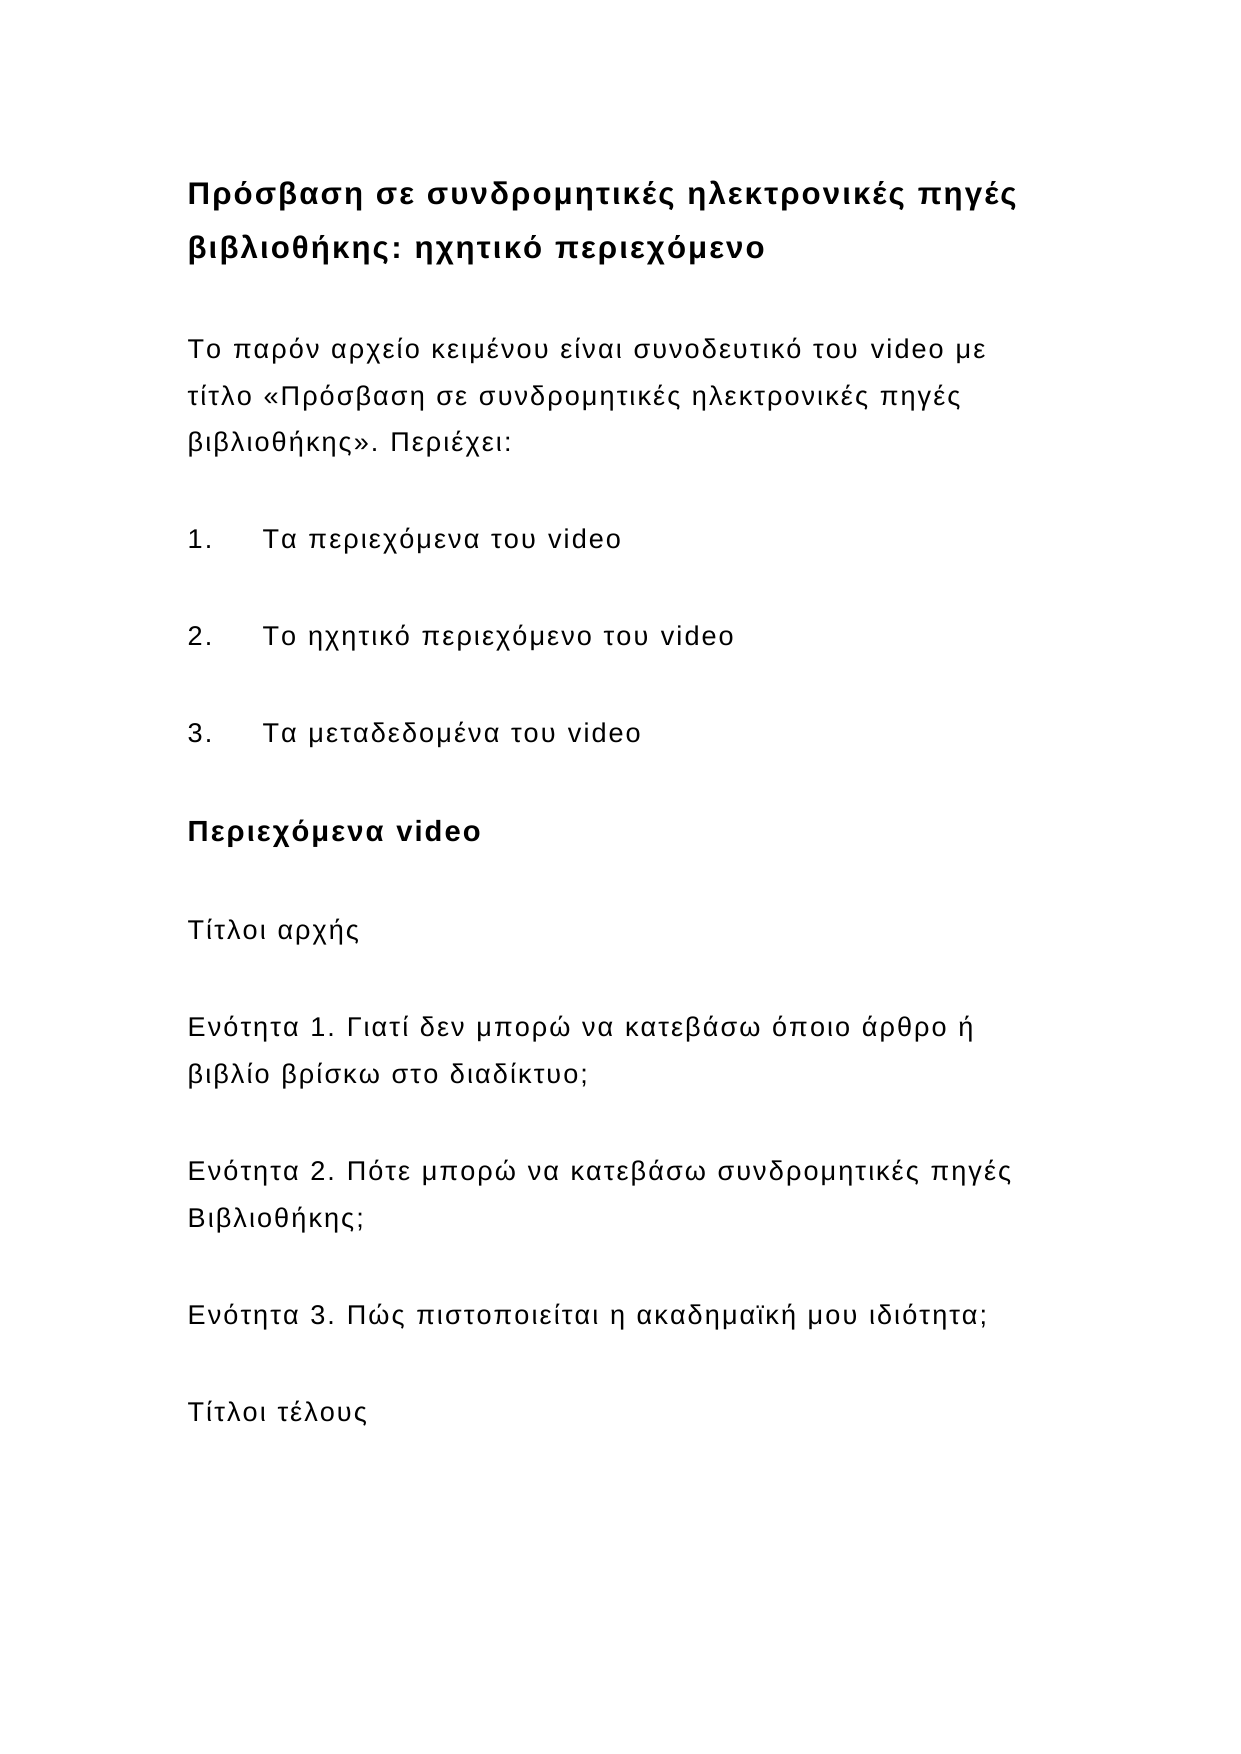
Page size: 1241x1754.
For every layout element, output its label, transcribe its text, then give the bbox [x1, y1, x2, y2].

text Ενότητα 2. Πότε μπορώ να κατεβάσω συνδρομητικές πηγές Βιβλιοθήκης; [187, 1155, 1053, 1233]
subtitle Περιεχόμενα video [187, 814, 1053, 847]
text Τίτλοι τέλους [187, 1396, 1053, 1427]
text Τίτλοι αρχής [187, 914, 1053, 946]
text 2. Το ηχητικό περιεχόμενο του video [187, 620, 1053, 651]
subtitle Πρόσβαση σε συνδρομητικές ηλεκτρονικές πηγές βιβλιοθήκης: ηχητικό περιεχόμενο [187, 175, 1053, 265]
text 3. Τα μεταδεδομένα του video [187, 717, 1053, 748]
text Το παρόν αρχείο κειμένου είναι συνοδευτικό του video με τίτλο «Πρόσβαση σε συνδρομητικές ηλεκτρονικές πηγές βιβλιοθήκης». Περιέχει: [187, 333, 1053, 458]
text Ενότητα 1. Γιατί δεν μπορώ να κατεβάσω όποιο άρθρο ή βιβλίο βρίσκω στο διαδίκτυο; [187, 1011, 1053, 1089]
text 1. Τα περιεχόμενα του video [187, 523, 1053, 554]
text Ενότητα 3. Πώς πιστοποιείται η ακαδημαϊκή μου ιδιότητα; [187, 1299, 1053, 1330]
